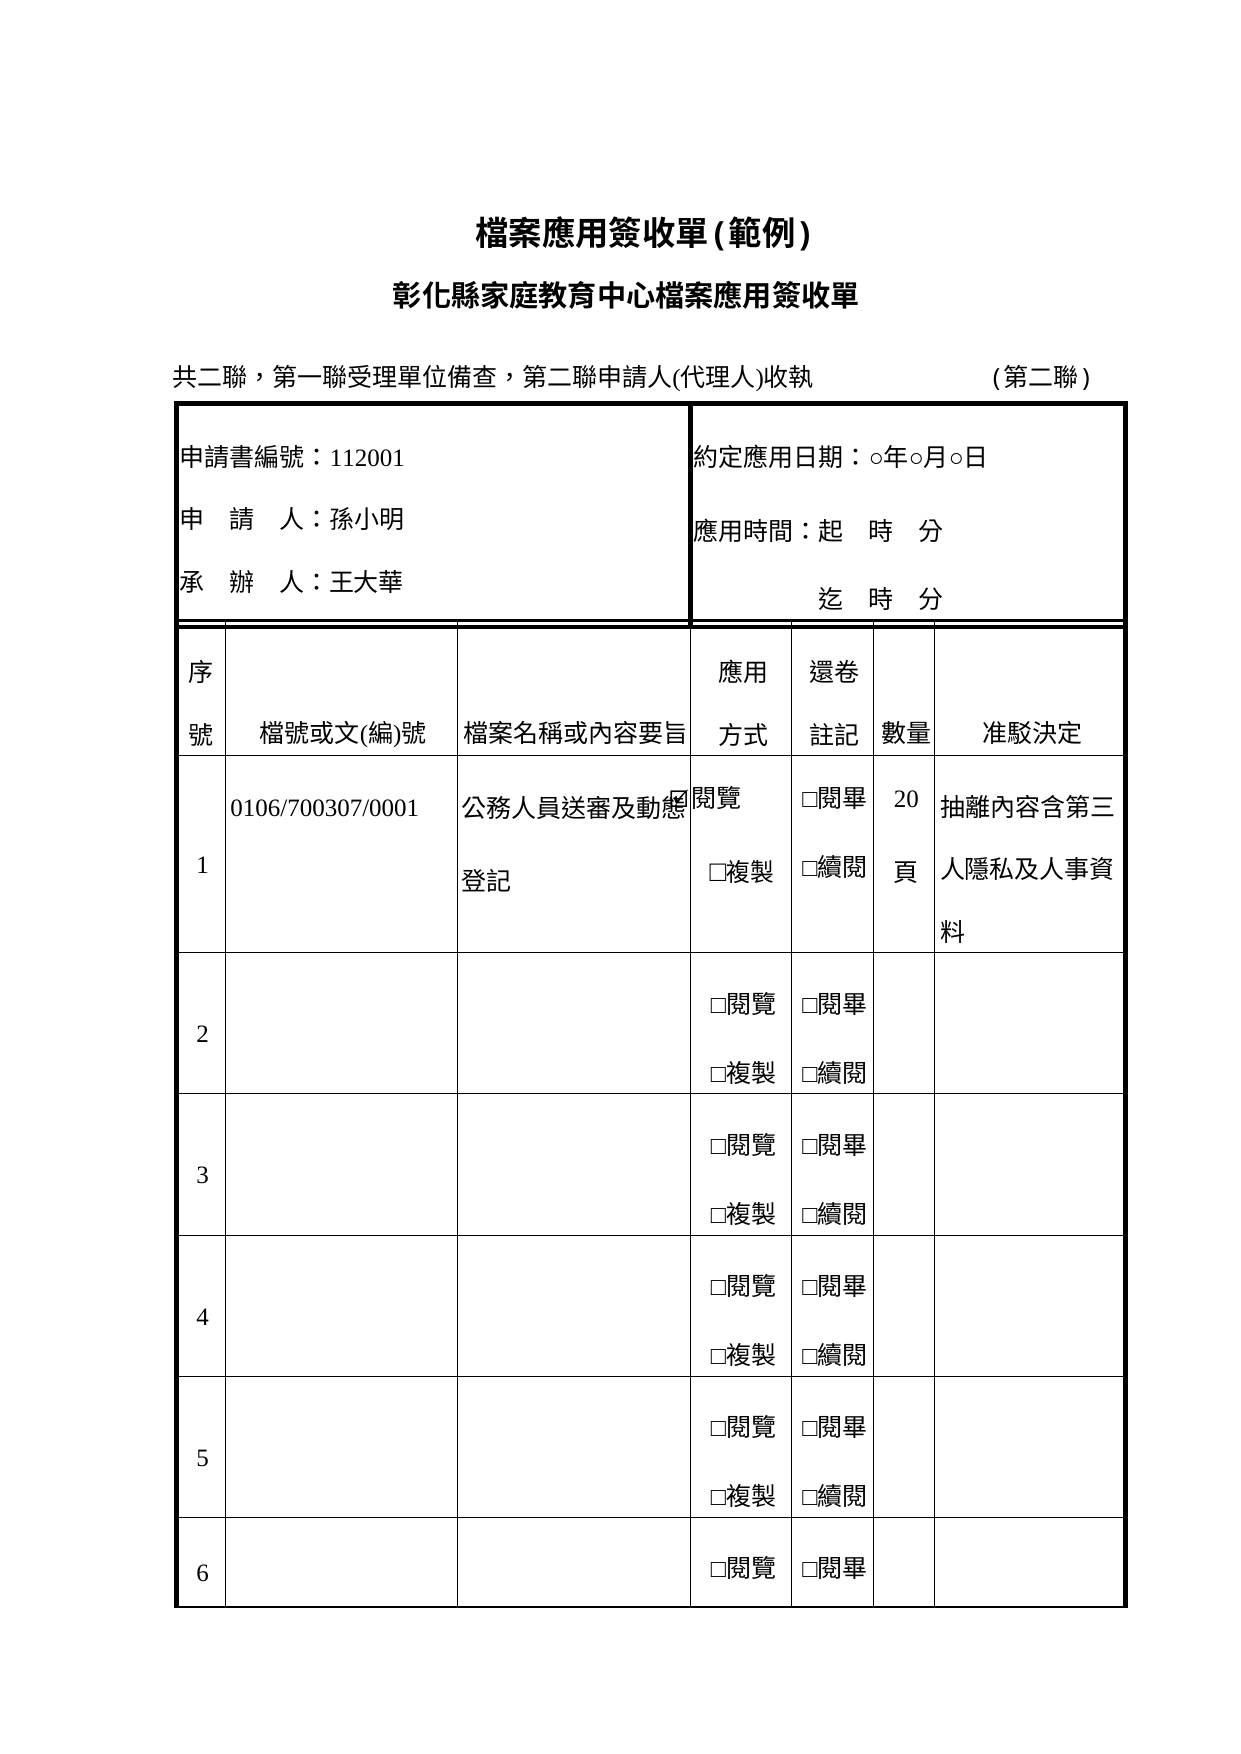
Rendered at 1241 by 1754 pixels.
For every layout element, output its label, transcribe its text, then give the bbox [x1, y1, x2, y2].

table_cell □閱畢 □續閱 [792, 953, 873, 1093]
table_cell □閱覽 □複製 [691, 1094, 791, 1234]
table_cell 應用方式 [691, 629, 791, 755]
table_cell 抽離內容含第三 人隱私及人事資料 [935, 756, 1123, 952]
table_cell 5 [179, 1377, 225, 1517]
table_cell [935, 953, 1123, 1093]
table_cell [874, 1094, 934, 1234]
table_cell [874, 1236, 934, 1376]
table_cell 1 [179, 756, 225, 952]
table_cell □閱畢 [792, 1518, 873, 1606]
table_cell [935, 1236, 1123, 1376]
table_cell □閱畢 □續閱 [792, 1094, 873, 1234]
table_cell [458, 1518, 690, 1606]
table_cell 准駁決定 [935, 629, 1123, 755]
table_cell 20 頁 [874, 756, 934, 952]
table_cell □閱畢 □續閱 [792, 1236, 873, 1376]
table_cell [935, 1377, 1123, 1517]
table_cell 2 [179, 953, 225, 1093]
table_cell 檔案名稱或內容要旨 [458, 629, 690, 755]
table_cell 公務人員送審及動態登記 [458, 756, 690, 952]
table_cell [874, 953, 934, 1093]
table_cell [458, 953, 690, 1093]
table_cell [226, 953, 457, 1093]
table_cell [226, 1377, 457, 1517]
table_cell 檔號或文(編)號 [226, 629, 457, 755]
table_cell 閱覽 □複製 [691, 756, 791, 952]
table_cell [458, 1377, 690, 1517]
table_cell 0106/700307/0001 [226, 756, 457, 952]
table_cell [935, 1094, 1123, 1234]
table_cell [874, 1377, 934, 1517]
table_cell [226, 1094, 457, 1234]
table_header 約定應用日期：○年○月○日應用時間：起 時 分 迄 時 分 [693, 406, 1123, 619]
text 共二聯，第一聯受理單位備查，第二聯申請人(代理人)收執 (第二聯) [172, 334, 1122, 396]
table_cell □閱覽 □複製 [691, 1236, 791, 1376]
table_cell [458, 1094, 690, 1234]
table_cell 3 [179, 1094, 225, 1234]
table_cell 數量 [874, 629, 934, 755]
table_cell □閱畢 □續閱 [792, 756, 873, 952]
table_cell 6 [179, 1518, 225, 1606]
table_cell [874, 1518, 934, 1606]
table_cell [458, 1236, 690, 1376]
table_cell [226, 1518, 457, 1606]
table_cell □閱覽 □複製 [691, 1377, 791, 1517]
table_cell [935, 1518, 1123, 1606]
table_cell 還卷註記 [792, 629, 873, 755]
table_cell □閱覽 □複製 [691, 953, 791, 1093]
table_header 申請書編號：112001 申 請 人：孫小明承 辦 人：王大華 [179, 406, 688, 619]
table_cell 4 [179, 1236, 225, 1376]
table_cell 序號 [179, 629, 225, 755]
table_cell □閱覽 [691, 1518, 791, 1606]
table_cell □閱畢 □續閱 [792, 1377, 873, 1517]
table_cell [226, 1236, 457, 1376]
subtitle 彰化縣家庭教育中心檔案應用簽收單 [130, 252, 1122, 314]
subtitle 檔案應用簽收單(範例) [168, 189, 1122, 252]
